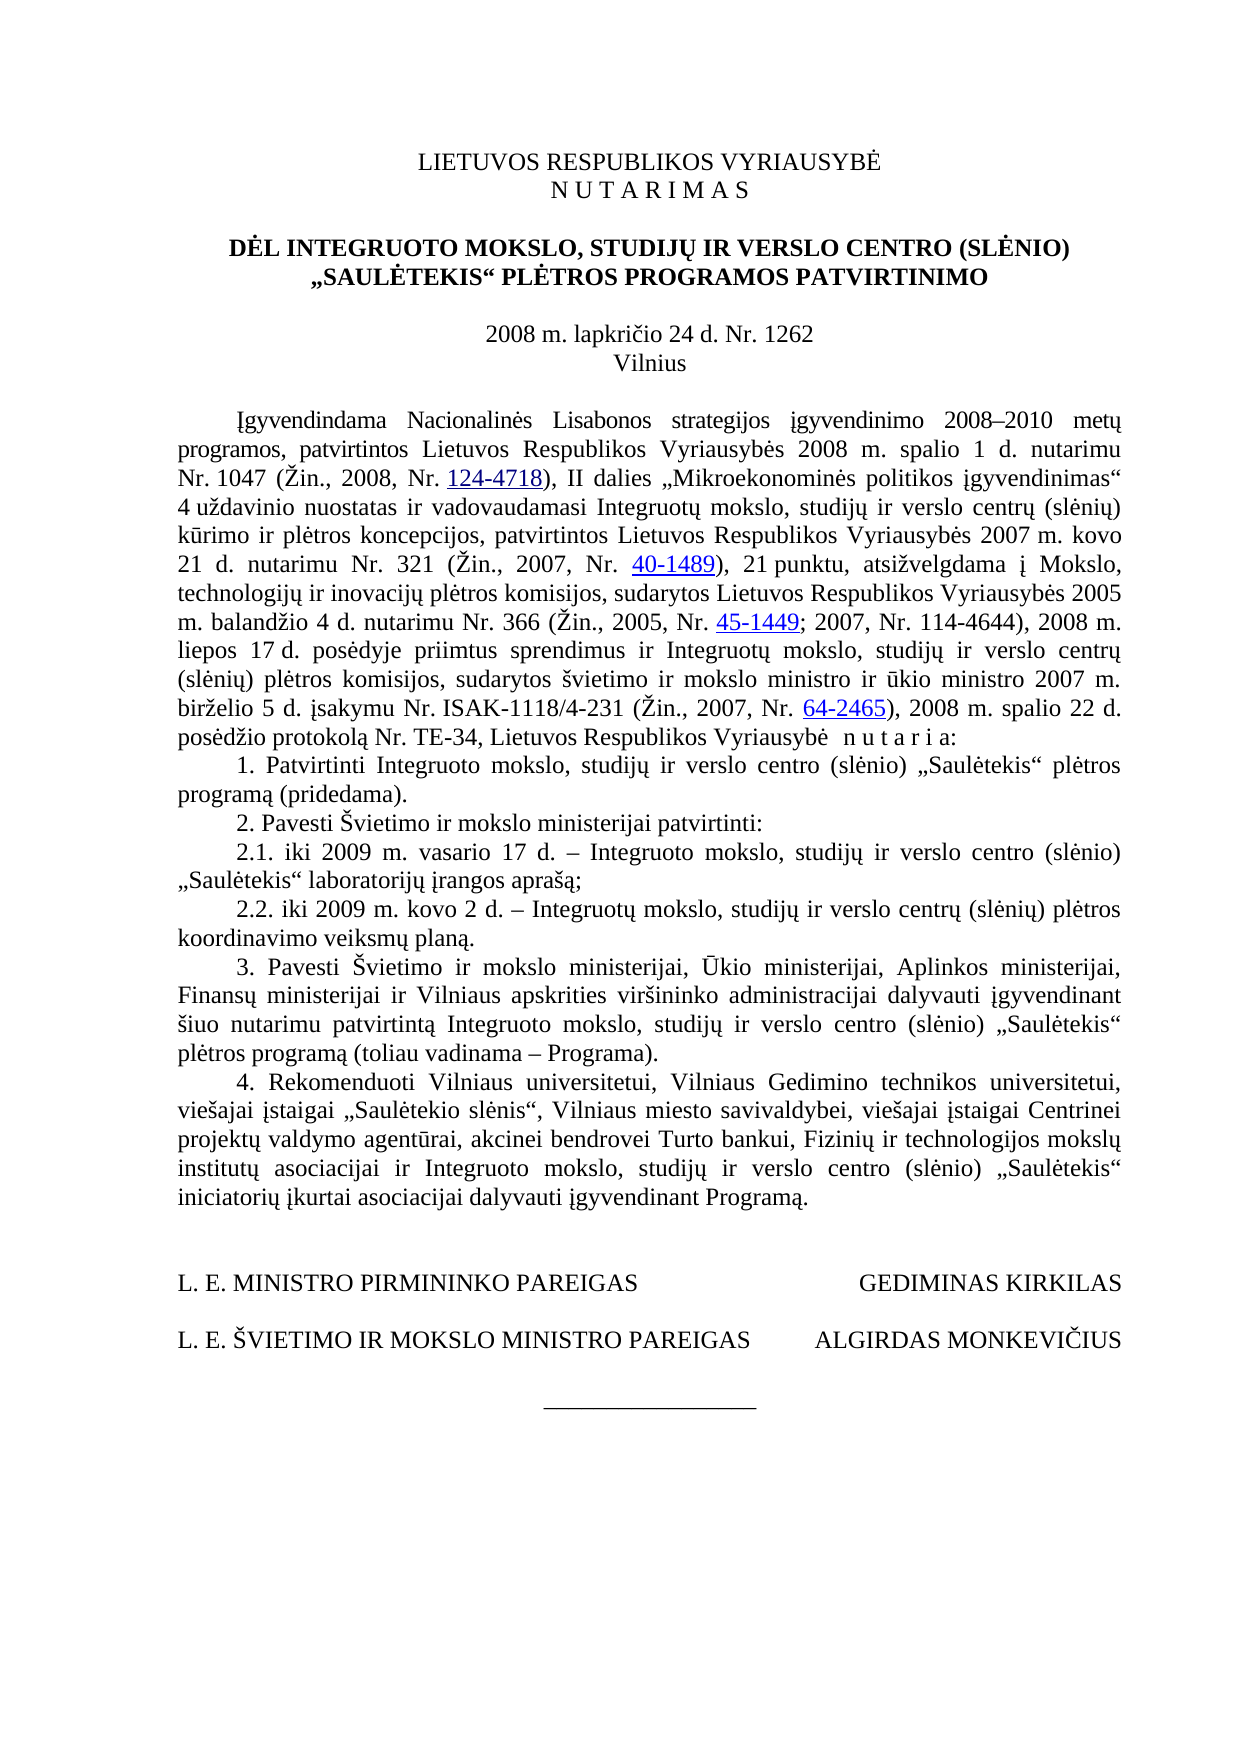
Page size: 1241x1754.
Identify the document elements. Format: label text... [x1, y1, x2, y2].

text Vilnius [177, 348, 1122, 377]
text Įgyvendindama Nacionalinės Lisabonos strategijos įgyvendinimo 2008–2010 metų programos, patvirtintos Lietuvos Respublikos Vyriausybės 2008 m. spalio 1 d. nutarimu Nr. 1047 (Žin., 2008, Nr. 124-4718), II dalies „Mikroekonominės politikos įgyvendinimas“ 4 uždavinio nuostatas ir vadovaudamasi Integruotų mokslo, studijų ir verslo centrų (slėnių) kūrimo ir plėtros koncepcijos, patvirtintos Lietuvos Respublikos Vyriausybės 2007 m. kovo 21 d. nutarimu Nr. 321 (Žin., 2007, Nr. 40-1489), 21 punktu, atsižvelgdama į Mokslo, technologijų ir inovacijų plėtros komisijos, sudarytos Lietuvos Respublikos Vyriausybės 2005 m. balandžio 4 d. nutarimu Nr. 366 (Žin., 2005, Nr. 45-1449; 2007, Nr. 114-4644), 2008 m. liepos 17 d. posėdyje priimtus sprendimus ir Integruotų mokslo, studijų ir verslo centrų (slėnių) plėtros komisijos, sudarytos švietimo ir mokslo ministro ir ūkio ministro 2007 m. birželio 5 d. įsakymu Nr. ISAK-1118/4-231 (Žin., 2007, Nr. 64-2465), 2008 m. spalio 22 d. posėdžio protokolą Nr. TE-34, Lietuvos Respublikos Vyriausybė nutaria: [177, 406, 1122, 751]
text _________________ [177, 1383, 1122, 1412]
text 1. Patvirtinti Integruoto mokslo, studijų ir verslo centro (slėnio) „Saulėtekis“ plėtros programą (pridedama). [177, 751, 1122, 808]
text 2. Pavesti Švietimo ir mokslo ministerijai patvirtinti: [177, 808, 1122, 837]
text L. E. ŠVIETIMO IR MOKSLO MINISTRO PAREIGAS ALGIRDAS MONKEVIČIUS [177, 1326, 1122, 1354]
text Lietuvos Respublikos Vyriausybė [177, 147, 1122, 176]
text NUTARIMAS [177, 176, 1122, 204]
text 2.2. iki 2009 m. kovo 2 d. – Integruotų mokslo, studijų ir verslo centrų (slėnių) plėtros koordinavimo veiksmų planą. [177, 894, 1122, 952]
text 2008 m. lapkričio 24 d. Nr. 1262 [177, 319, 1122, 348]
text 4. Rekomenduoti Vilniaus universitetui, Vilniaus Gedimino technikos universitetui, viešajai įstaigai „Saulėtekio slėnis“, Vilniaus miesto savivaldybei, viešajai įstaigai Centrinei projektų valdymo agentūrai, akcinei bendrovei Turto bankui, Fizinių ir technologijos mokslų institutų asociacijai ir Integruoto mokslo, studijų ir verslo centro (slėnio) „Saulėtekis“ iniciatorių įkurtai asociacijai dalyvauti įgyvendinant Programą. [177, 1067, 1122, 1211]
text 2.1. iki 2009 m. vasario 17 d. – Integruoto mokslo, studijų ir verslo centro (slėnio) „Saulėtekis“ laboratorijų įrangos aprašą; [177, 837, 1122, 894]
text DĖL integruoto mokslo, studijų ir verslo centro (slėnio) „Saulėtekis“ PLĖTROS PROGRAMOS PATVIRTINIMO [177, 233, 1122, 291]
text 3. Pavesti Švietimo ir mokslo ministerijai, Ūkio ministerijai, Aplinkos ministerijai, Finansų ministerijai ir Vilniaus apskrities viršininko administracijai dalyvauti įgyvendinant šiuo nutarimu patvirtintą Integruoto mokslo, studijų ir verslo centro (slėnio) „Saulėtekis“ plėtros programą (toliau vadinama – Programa). [177, 952, 1122, 1067]
text L. E. MINISTRO PIRMININKO PAREIGAS GEDIMINAS KIRKILAS [177, 1268, 1122, 1297]
